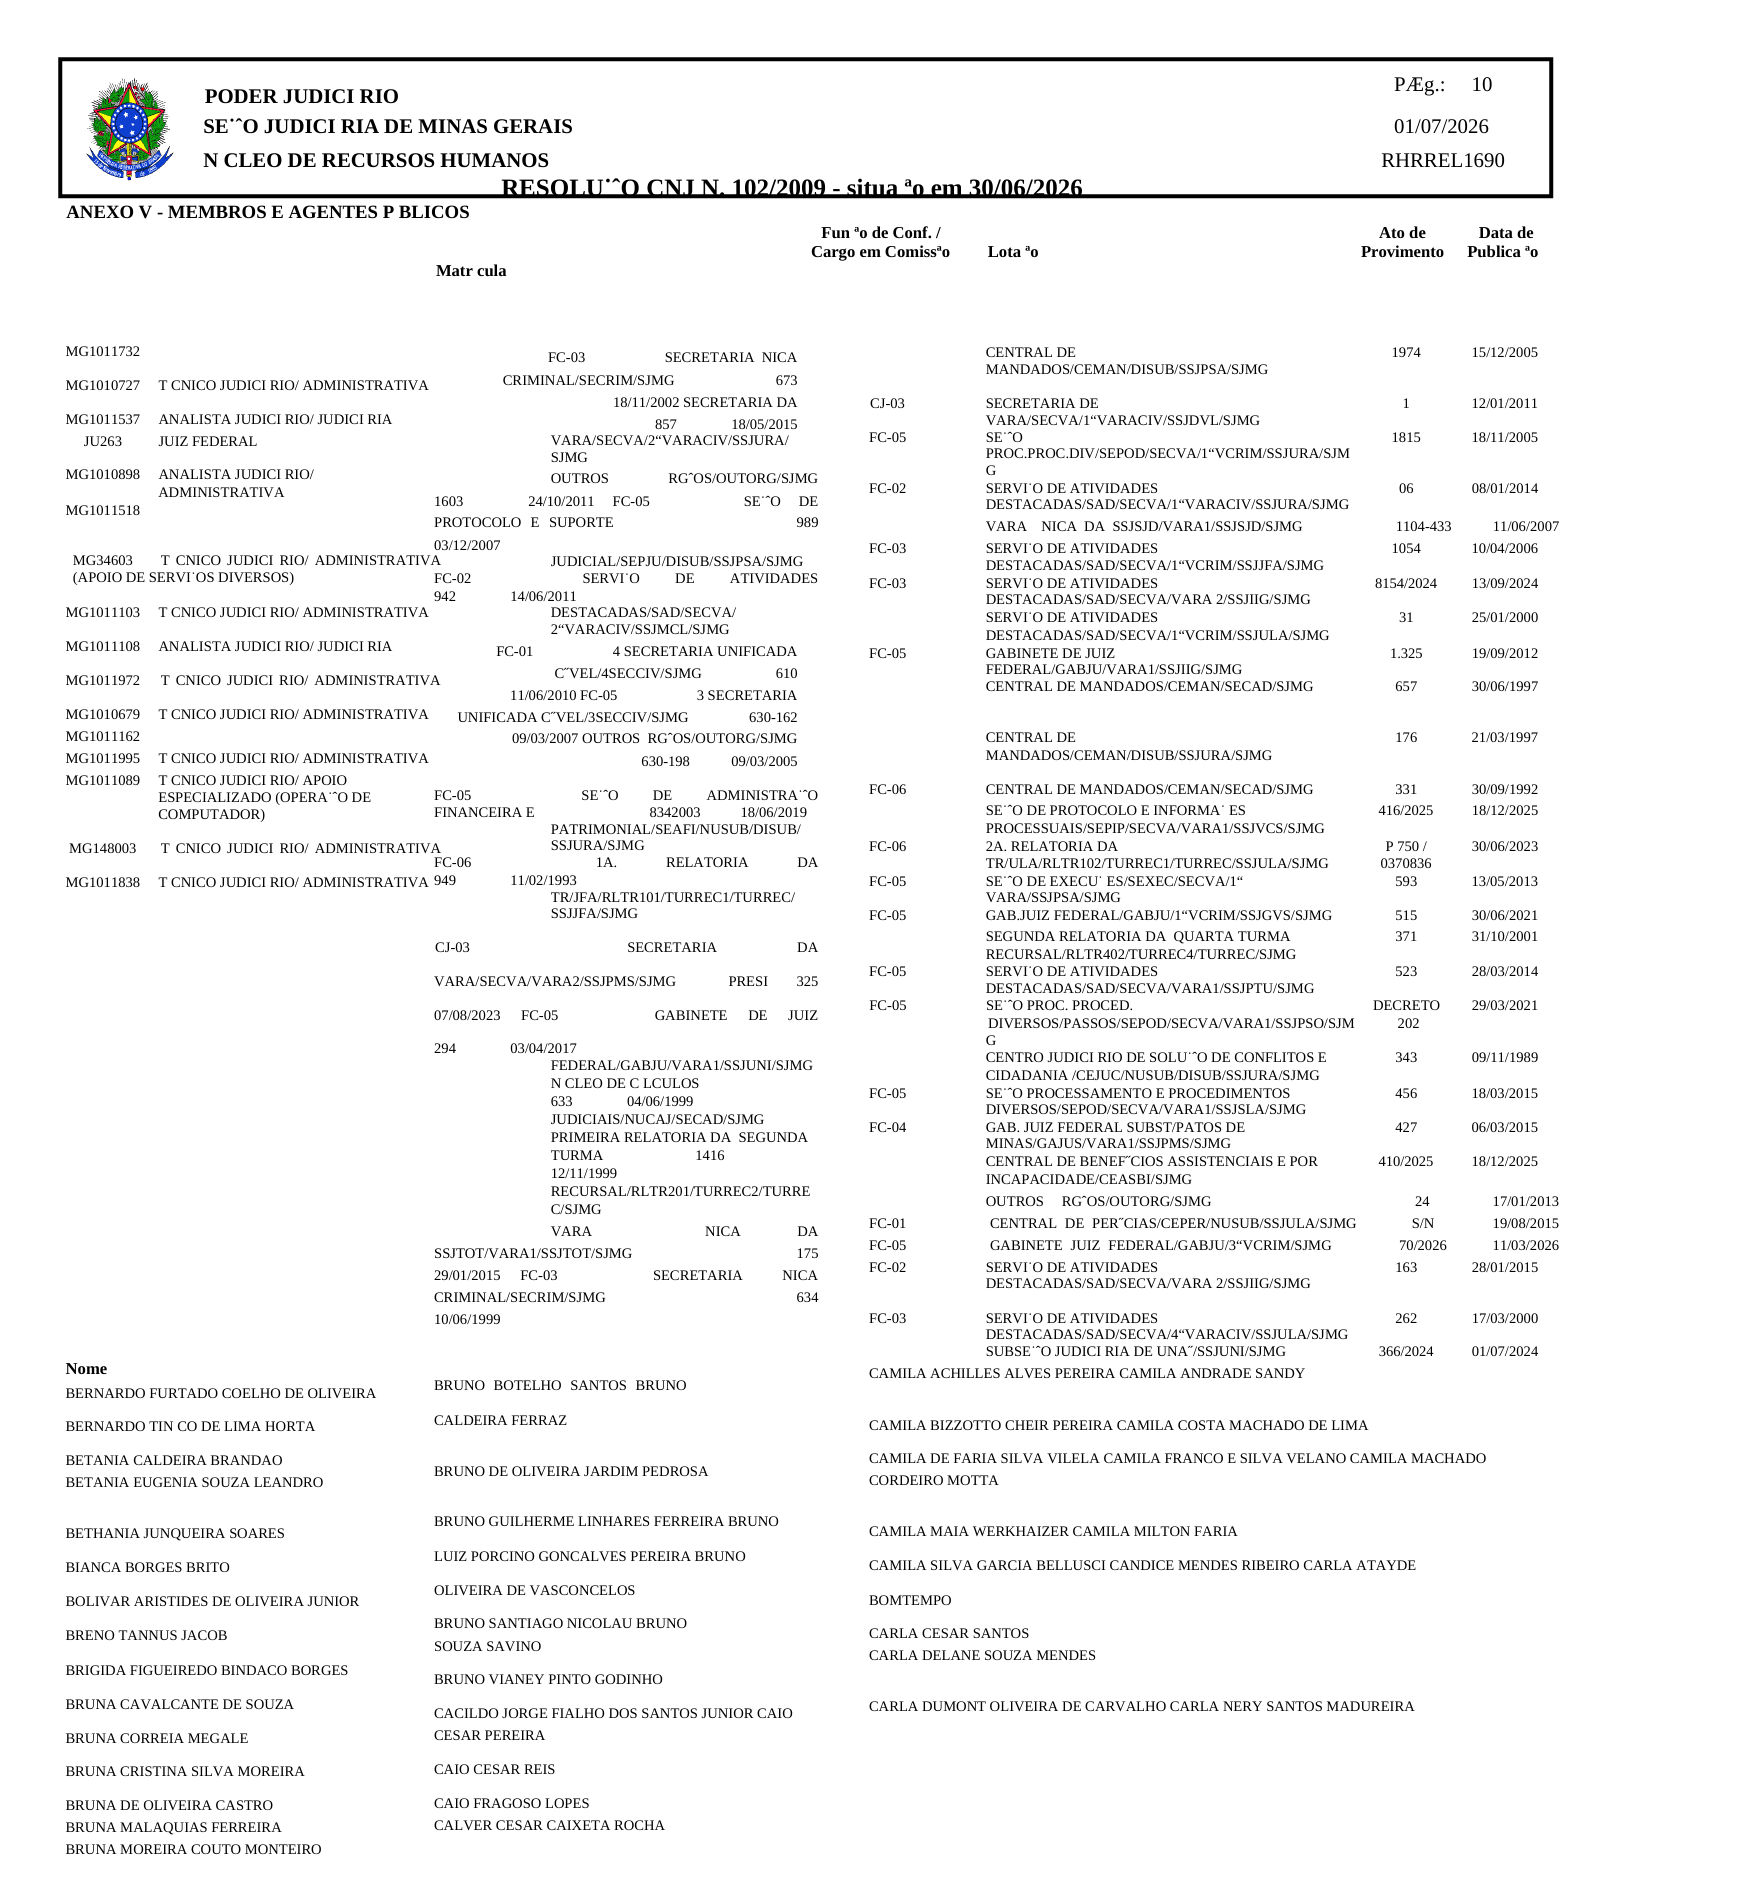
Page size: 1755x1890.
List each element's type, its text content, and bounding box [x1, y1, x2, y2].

text BETANIA CALDEIRA BRANDAO BETANIA EUGENIA SOUZA LEANDRO [65, 1447, 344, 1491]
text CAMILA MAIA WERKHAIZER CAMILA MILTON FARIA [869, 1518, 1439, 1540]
text CENTRAL DE 176 21/03/1997 MANDADOS/CEMAN/DISUB/SSJURA/SJMG [986, 728, 1559, 763]
text BRUNO DE OLIVEIRA JARDIM PEDROSA [434, 1463, 818, 1479]
text FC-02 SERVI˙O DE ATIVIDADES 942 14/06/2011 [434, 569, 818, 604]
text BRUNO BOTELHO SANTOS BRUNO CALDEIRA FERRAZ [434, 1360, 687, 1428]
text PROC.PROC.DIV/SEPOD/SECVA/1“VCRIM/SSJURA/SJM [986, 446, 1559, 462]
text FC-04 GAB. JUIZ FEDERAL SUBST/PATOS DE 427 06/03/2015 [869, 1118, 1559, 1136]
text DESTACADAS/SAD/SECVA/4“VARACIV/SSJULA/SJMG [986, 1327, 1559, 1343]
text G [986, 1032, 1559, 1048]
text MG1011995 T CNICO JUDICI RIO/ ADMINISTRATIVA [65, 750, 427, 766]
text FC-05 SE˙ˆO 1815 18/11/2005 [869, 428, 1559, 446]
text SE˙ˆO DE PROTOCOLO E INFORMA˙ ES 416/2025 18/12/2025 PROCESSUAIS/SEPIP/SECVA/VARA1/SSJVCS/SJMG [986, 801, 1559, 837]
text VARA/SECVA/2“VARACIV/SSJURA/SJMG [551, 433, 818, 465]
text ADMINISTRATIVA MG1011518 [65, 483, 297, 518]
text CJ-03 SECRETARIA DE 1 12/01/2011 [870, 394, 1559, 412]
text MANDADOS/CEMAN/DISUB/SSJPSA/SJMG [986, 362, 1559, 378]
text FC-06 CENTRAL DE MANDADOS/CEMAN/SECAD/SJMG 331 30/09/1992 [869, 780, 1559, 798]
text PRIMEIRA RELATORIA DA SEGUNDA TURMA 1416 12/11/1999 RECURSAL/RLTR201/TURREC2/TURREC/SJMG [551, 1128, 818, 1218]
text CENTRAL DE BENEF˝CIOS ASSISTENCIAIS E POR 410/2025 18/12/2025 INCAPACIDADE/CEASBI/SJMG [986, 1152, 1559, 1187]
text MG1011162 [65, 728, 427, 744]
text MG1011537 ANALISTA JUDICI RIO/ JUDICI RIA [65, 411, 427, 427]
text CENTRAL DE 1974 15/12/2005 [986, 344, 1559, 361]
text Nome [65, 1360, 406, 1378]
text FC-01 4 SECRETARIA UNIFICADA C˝VEL/4SECCIV/SJMG 610 11/06/2010 FC-05 3 SECRETARIA UNIFICADA C˝VEL/3SECCIV/SJMG 630-162 09/03/2007 OUTROS RGˆOS/OUTORG/SJMG 630-198 09/03/2005 [434, 637, 797, 769]
text BRUNA CORREIA MEGALE [65, 1730, 406, 1746]
text CAMILA SILVA GARCIA BELLUSCI CANDICE MENDES RIBEIRO CARLA ATAYDE BOMTEMPO [869, 1540, 1462, 1608]
text CAMILA BIZZOTTO CHEIR PEREIRA CAMILA COSTA MACHADO DE LIMA [869, 1382, 1491, 1433]
picture [54, 53, 1557, 201]
text BRUNO GUILHERME LINHARES FERREIRA BRUNO LUIZ PORCINO GONCALVES PEREIRA BRUNO OLIVEIRA DE VASCONCELOS [434, 1496, 811, 1598]
text FC-06 1A. RELATORIA DA 949 11/02/1993 [434, 853, 818, 889]
text BRUNO VIANEY PINTO GODINHO [434, 1672, 818, 1688]
text G [986, 463, 1559, 479]
text BETHANIA JUNQUEIRA SOARES [65, 1526, 406, 1542]
text FC-05 SE˙ˆO PROCESSAMENTO E PROCEDIMENTOS 456 18/03/2015 [869, 1084, 1559, 1101]
text BRUNO SANTIAGO NICOLAU BRUNO SOUZA SAVINO [434, 1610, 697, 1654]
text DIVERSOS/SEPOD/SECVA/VARA1/SSJSLA/SJMG [986, 1102, 1559, 1118]
text MG1010727 T CNICO JUDICI RIO/ ADMINISTRATIVA [65, 377, 427, 394]
text FC-06 2A. RELATORIA DA P 750 / 30/06/2023 [869, 837, 1559, 854]
text TR/JFA/RLTR101/TURREC1/TURREC/SSJJFA/SJMG [551, 889, 818, 921]
text CAIO FRAGOSO LOPES [434, 1795, 818, 1811]
text BIANCA BORGES BRITO [65, 1559, 406, 1576]
text FC-05 GAB.JUIZ FEDERAL/GABJU/1“VCRIM/SSJGVS/SJMG 515 30/06/2021 [869, 906, 1559, 923]
text DESTACADAS/SAD/SECVA/VARA 2/SSJIIG/SJMG [986, 592, 1559, 608]
text N CLEO DE C LCULOS 633 04/06/1999 JUDICIAIS/NUCAJ/SECAD/SJMG [551, 1073, 818, 1128]
text ESPECIALIZADO (OPERA˙ˆO DE COMPUTADOR) [158, 788, 384, 822]
text OUTROS RGˆOS/OUTORG/SJMG 24 17/01/2013 FC-01 CENTRAL DE PER˝CIAS/CEPER/NUSUB/SSJULA/SJMG S/N 19/08/2015 FC-05 GABINETE JUIZ FEDERAL/GABJU/3“VCRIM/SJMG 70/2026 11/03/2026 FC-02 SERVI˙O DE ATIVIDADES 163 28/01/2015 [869, 1187, 1559, 1276]
text FC-05 SERVI˙O DE ATIVIDADES 523 28/03/2014 [869, 962, 1559, 980]
text VARA NICA DA SSJTOT/VARA1/SSJTOT/SJMG 175 29/01/2015 FC-03 SECRETARIA NICA CRIMINAL/SECRIM/SJMG 634 10/06/1999 [434, 1218, 818, 1328]
text BERNARDO FURTADO COELHO DE OLIVEIRA [65, 1385, 406, 1401]
text CALVER CESAR CAIXETA ROCHA [434, 1817, 818, 1833]
text CAIO CESAR REIS [434, 1761, 818, 1778]
text CARLA DELANE SOUZA MENDES [869, 1648, 1559, 1664]
text CJ-03 SECRETARIA DA VARA/SECVA/VARA2/SSJPMS/SJMG PRESI 325 07/08/2023 FC-05 GABINETE DE JUIZ 294 03/04/2017 [434, 921, 818, 1057]
text DESTACADAS/SAD/SECVA/1“VARACIV/SSJURA/SJMG [986, 497, 1559, 513]
text MG1010898 ANALISTA JUDICI RIO/ [65, 466, 427, 483]
text VARA NICA DA SSJSJD/VARA1/SSJSJD/SJMG 1104-433 11/06/2007 FC-03 SERVI˙O DE ATIVIDADES 1054 10/04/2006 [869, 513, 1559, 557]
text DESTACADAS/SAD/SECVA/VARA 2/SSJIIG/SJMG [986, 1276, 1559, 1292]
text JUDICIAL/SEPJU/DISUB/SSJPSA/SJMG [551, 553, 818, 569]
text BRIGIDA FIGUEIREDO BINDACO BORGES BRUNA CAVALCANTE DE SOUZA [65, 1644, 369, 1712]
text DESTACADAS/SAD/SECVA/2“VARACIV/SSJMCL/SJMG [551, 605, 818, 637]
text DESTACADAS/SAD/SECVA/VARA1/SSJPTU/SJMG [986, 980, 1559, 996]
text BERNARDO TIN CO DE LIMA HORTA [65, 1419, 406, 1435]
text MG148003 T CNICO JUDICI RIO/ ADMINISTRATIVA MG1011838 T CNICO JUDICI RIO/ ADMINISTRATIVA [65, 822, 427, 890]
text FC-05 GABINETE DE JUIZ 1.325 19/09/2012 [869, 644, 1559, 661]
text JU263 JUIZ FEDERAL [84, 432, 427, 449]
text PATRIMONIAL/SEAFI/NUSUB/DISUB/SSJURA/SJMG [551, 821, 818, 853]
text SERVI˙O DE ATIVIDADES 31 25/01/2000 DESTACADAS/SAD/SECVA/1“VCRIM/SSJULA/SJMG [986, 608, 1559, 644]
text SUBSE˙ˆO JUDICI RIA DE UNA˝/SSJUNI/SJMG 366/2024 01/07/2024 [986, 1343, 1559, 1360]
text TR/ULA/RLTR102/TURREC1/TURREC/SSJULA/SJMG 0370836 [986, 854, 1559, 871]
text MG34603 T CNICO JUDICI RIO/ ADMINISTRATIVA (APOIO DE SERVI˙OS DIVERSOS) [73, 552, 427, 586]
text CARLA CESAR SANTOS [869, 1626, 1559, 1642]
text DESTACADAS/SAD/SECVA/1“VCRIM/SSJJFA/SJMG [986, 557, 1559, 573]
text FC-05 SE˙ˆO DE ADMINISTRA˙ˆO FINANCEIRA E 8342003 18/06/2019 [434, 786, 818, 821]
text VARA/SECVA/1“VARACIV/SSJDVL/SJMG [986, 412, 1559, 428]
text MG1011103 T CNICO JUDICI RIO/ ADMINISTRATIVA MG1011108 ANALISTA JUDICI RIO/ JUDICI RIA [65, 586, 427, 654]
text BOLIVAR ARISTIDES DE OLIVEIRA JUNIOR BRENO TANNUS JACOB [65, 1576, 380, 1644]
text MG1011732 [65, 344, 427, 360]
text FC-03 SERVI˙O DE ATIVIDADES 8154/2024 13/09/2024 [869, 574, 1559, 591]
text CACILDO JORGE FIALHO DOS SANTOS JUNIOR CAIO CESAR PEREIRA [434, 1700, 818, 1744]
text FC-03 SECRETARIA NICA CRIMINAL/SECRIM/SJMG 673 18/11/2002 SECRETARIA DA 857 18/05/2015 [434, 344, 797, 432]
text CENTRAL DE MANDADOS/CEMAN/SECAD/SJMG 657 30/06/1997 [986, 678, 1559, 694]
text CAMILA DE FARIA SILVA VILELA CAMILA FRANCO E SILVA VELANO CAMILA MACHADO CORDEIRO MOTTA [869, 1445, 1509, 1489]
text CARLA DUMONT OLIVEIRA DE CARVALHO CARLA NERY SANTOS MADUREIRA [869, 1693, 1537, 1715]
text SEGUNDA RELATORIA DA QUARTA TURMA 371 31/10/2001 RECURSAL/RLTR402/TURREC4/TURREC/SJMG [986, 926, 1559, 962]
text CENTRO JUDICI RIO DE SOLU˙ˆO DE CONFLITOS E 343 09/11/1989 CIDADANIA /CEJUC/NUSUB/DISUB/SSJURA/SJMG [986, 1048, 1559, 1083]
text FEDERAL/GABJU/VARA1/SSJUNI/SJMG [551, 1057, 818, 1073]
text FC-05 SE˙ˆO PROC. PROCED. DECRETO 29/03/2021 DIVERSOS/PASSOS/SEPOD/SECVA/VARA1/SSJPSO/SJM 202 [869, 997, 1538, 1031]
text MINAS/GAJUS/VARA1/SSJPMS/SJMG [986, 1136, 1559, 1152]
text OUTROS RGˆOS/OUTORG/SJMG 1603 24/10/2011 FC-05 SE˙ˆO DE PROTOCOLO E SUPORTE 989 03/12/2007 [434, 465, 818, 553]
text FC-03 SERVI˙O DE ATIVIDADES 262 17/03/2000 [869, 1309, 1559, 1327]
text BRUNA DE OLIVEIRA CASTRO BRUNA MALAQUIAS FERREIRA BRUNA MOREIRA COUTO MONTEIRO [65, 1792, 327, 1858]
text FC-05 SE˙ˆO DE EXECU˙ ES/SEXEC/SECVA/1“ 593 13/05/2013 [869, 871, 1559, 889]
text FEDERAL/GABJU/VARA1/SSJIIG/SJMG [986, 661, 1559, 678]
text MG1011089 T CNICO JUDICI RIO/ APOIO [65, 771, 427, 788]
text VARA/SSJPSA/SJMG [986, 889, 1559, 906]
text BRUNA CRISTINA SILVA MOREIRA [65, 1764, 406, 1780]
text CAMILA ACHILLES ALVES PEREIRA CAMILA ANDRADE SANDY [869, 1360, 1486, 1382]
text FC-02 SERVI˙O DE ATIVIDADES 06 08/01/2014 [869, 479, 1559, 496]
text MG1011972 T CNICO JUDICI RIO/ ADMINISTRATIVA MG1010679 T CNICO JUDICI RIO/ ADMINISTRATIVA [65, 654, 427, 723]
